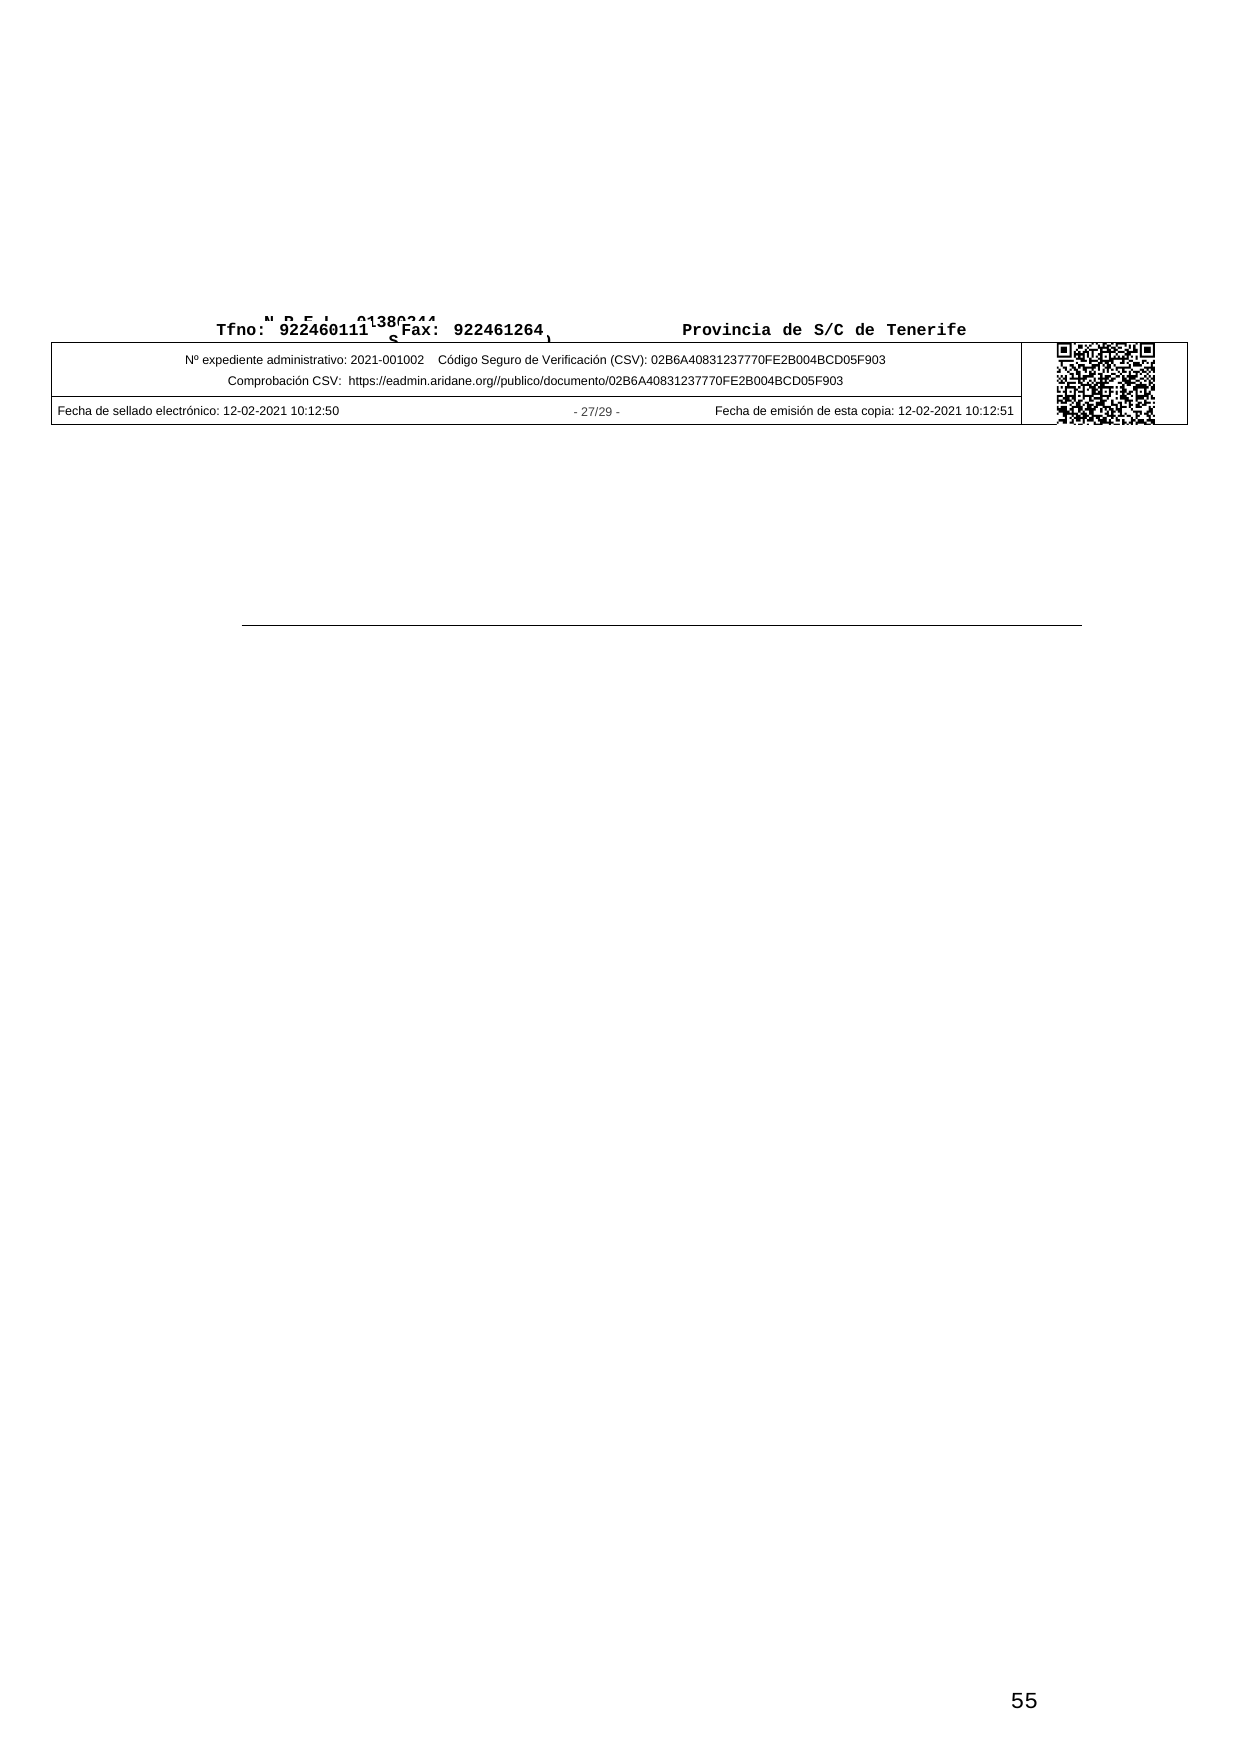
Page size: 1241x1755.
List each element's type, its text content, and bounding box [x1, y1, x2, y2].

table_cell Fecha de sellado electrónico: 12-02-2021 10:12:50 - 27/29 - Fecha de emisión de esta copia: 12-02-2021 10:12:51 [52, 397, 1021, 424]
table_cell Nº expediente administrativo: 2021-001002 Código Seguro de Verificación (CSV): 02B6A40831237770FE2B004BCD05F903 Comprobación CSV: https://eadmin.aridane.org//publico/documento/02B6A40831237770FE2B004BCD05F903 [52, 343, 1021, 396]
picture [1056, 343, 1155, 425]
table_header [1155, 343, 1187, 424]
table_header [1022, 343, 1056, 424]
